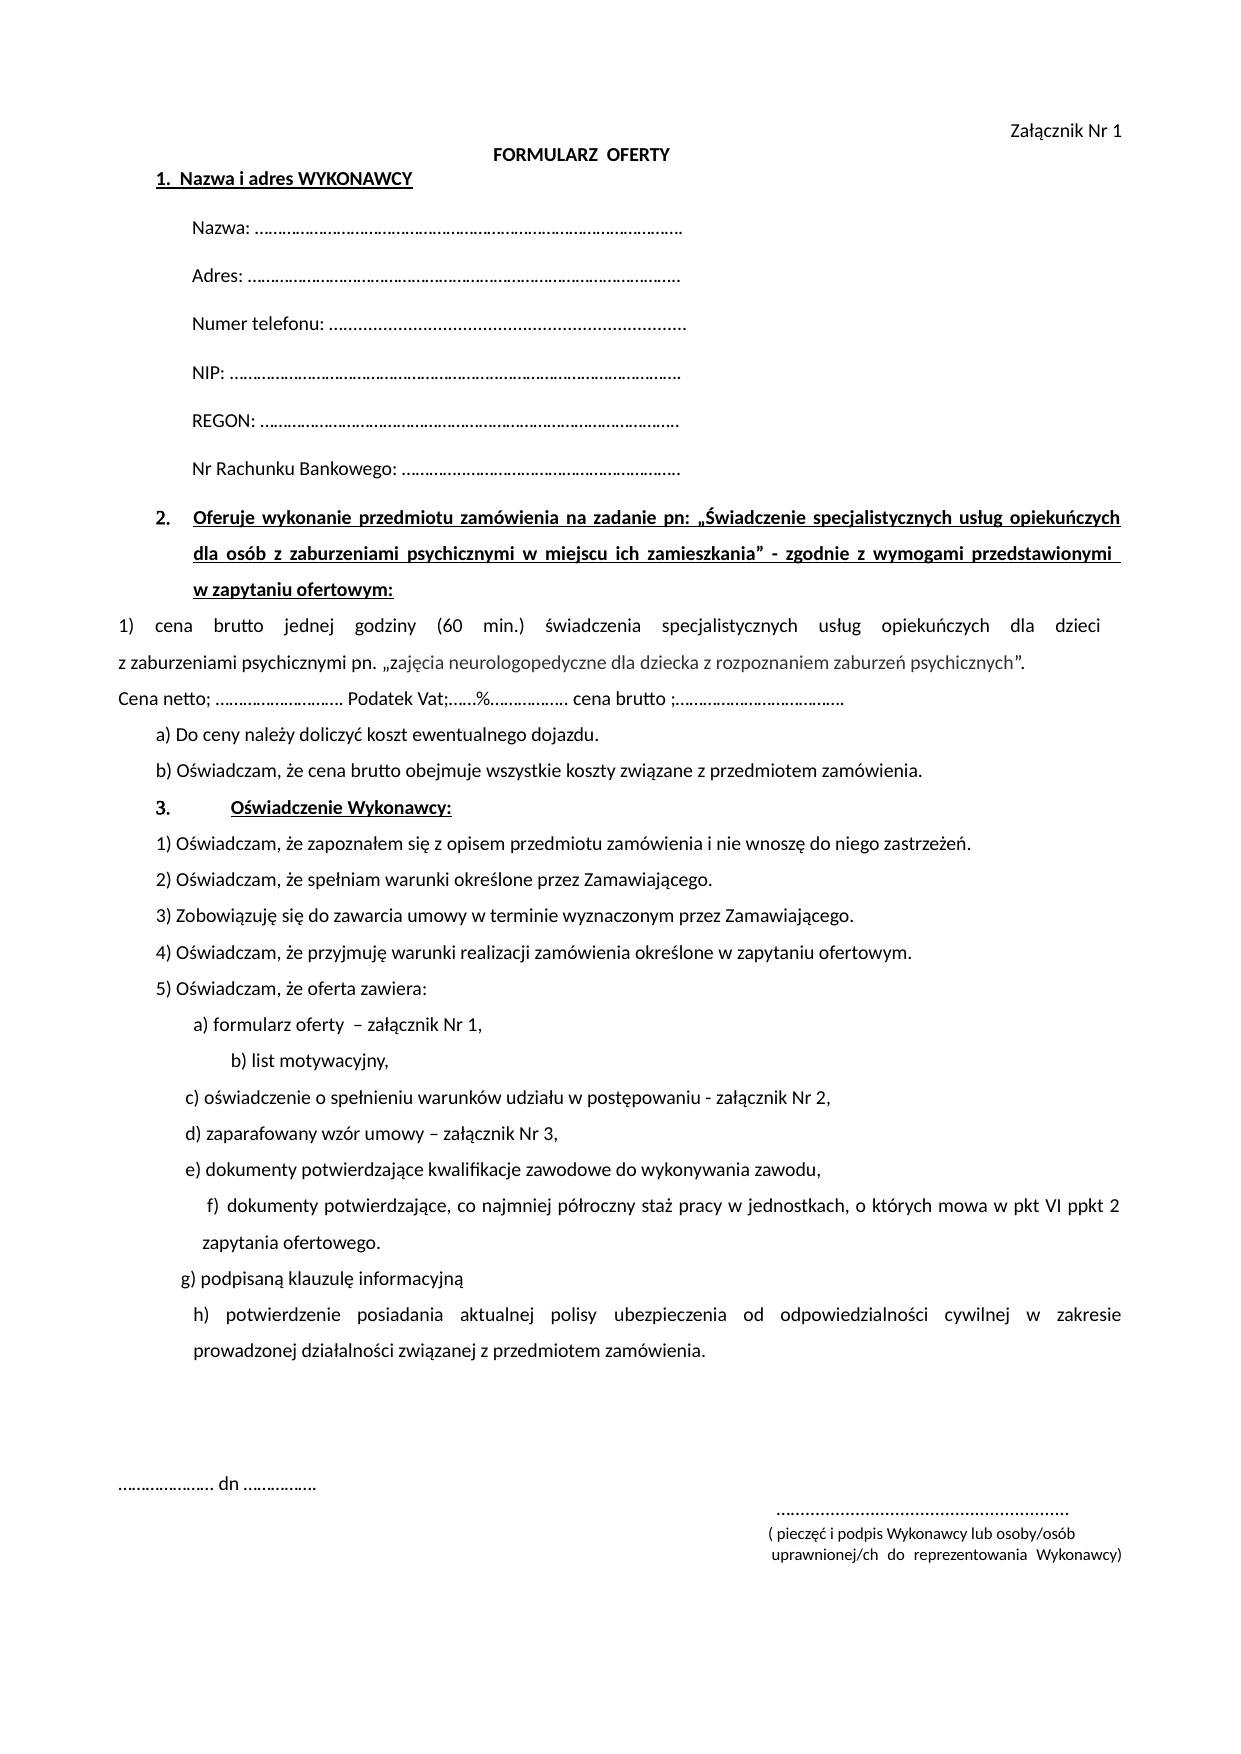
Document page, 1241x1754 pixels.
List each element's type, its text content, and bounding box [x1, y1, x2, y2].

list Oferuje wykonanie przedmiotu zamówienia na zadanie pn: „Świadczenie specjalistycznych usług opiekuńczych dla osób z zaburzeniami psychicznymi w miejscu ich zamieszkania” - zgodnie z wymogami przedstawionymi w zapytaniu ofertowym: [156, 505, 1122, 601]
text 2) Oświadczam, że spełniam warunki określone przez Zamawiającego. [118, 867, 1122, 891]
text uprawnionej/ch do reprezentowania Wykonawcy) [156, 1544, 1122, 1615]
text Adres: ………………………………………………………………………………….. [192, 263, 1122, 287]
text NIP: …………………………………………………..…………………………………. [192, 360, 1122, 384]
text e) dokumenty potwierdzające kwalifikacje zawodowe do wykonywania zawodu, [118, 1157, 1122, 1181]
text …........................................................ [156, 1496, 1122, 1520]
text Cena netto; ………………………. Podatek Vat;……%…………….. cena brutto ;………………………………. [118, 686, 1122, 710]
text REGON: ……………………………………………………………………………….. [192, 408, 1122, 432]
text ( pieczęć i podpis Wykonawcy lub osoby/osób [118, 1520, 1122, 1544]
text b) Oświadczam, że cena brutto obejmuje wszystkie koszty związane z przedmiotem zamówienia. [156, 758, 1122, 783]
text Załącznik Nr 1 [156, 118, 1122, 142]
text g) podpisaną klauzulę informacyjną [118, 1266, 1122, 1290]
text 1) Oświadczam, że zapoznałem się z opisem przedmiotu zamówienia i nie wnoszę do niego zastrzeżeń. [156, 831, 1122, 855]
text 3) Zobowiązuję się do zawarcia umowy w terminie wyznaczonym przez Zamawiającego. [118, 903, 1122, 928]
text c) oświadczenie o spełnieniu warunków udziału w postępowaniu - załącznik Nr 2, [118, 1085, 1122, 1109]
text d) zaparafowany wzór umowy – załącznik Nr 3, [118, 1121, 1122, 1145]
text 4) Oświadczam, że przyjmuję warunki realizacji zamówienia określone w zapytaniu ofertowym. [118, 940, 1122, 964]
text a) Do ceny należy doliczyć koszt ewentualnego dojazdu. [156, 722, 1122, 746]
text f) dokumenty potwierdzające, co najmniej półroczny staż pracy w jednostkach, o których mowa w pkt VI ppkt 2 zapytania ofertowego. [118, 1193, 1122, 1254]
text FORMULARZ OFERTY [118, 142, 1122, 166]
text b) list motywacyjny, [156, 1048, 1122, 1073]
text 1. Nazwa i adres WYKONAWCY [156, 166, 1122, 191]
text ………………… dn ……………. [118, 1471, 1122, 1496]
text 5) Oświadczam, że oferta zawiera: [118, 976, 1122, 1000]
list Oświadczenie Wykonawcy: [156, 795, 1122, 819]
text Numer telefonu: …..................................................................... [192, 311, 1122, 336]
text Nr Rachunku Bankowego: …………..……………………………………….. [192, 456, 1122, 481]
text h) potwierdzenie posiadania aktualnej polisy ubezpieczenia od odpowiedzialności cywilnej w zakresie prowadzonej działalności związanej z przedmiotem zamówienia. [193, 1302, 1122, 1363]
text a) formularz oferty – załącznik Nr 1, [156, 1012, 1122, 1036]
text Nazwa: …………………………………………………………………………………. [192, 215, 1122, 239]
text 1) cena brutto jednej godziny (60 min.) świadczenia specjalistycznych usług opiekuńczych dla dzieci z zaburzeniami psychicznymi pn. „zajęcia neurologopedyczne dla dziecka z rozpoznaniem zaburzeń psychicznych”. [118, 613, 1122, 674]
